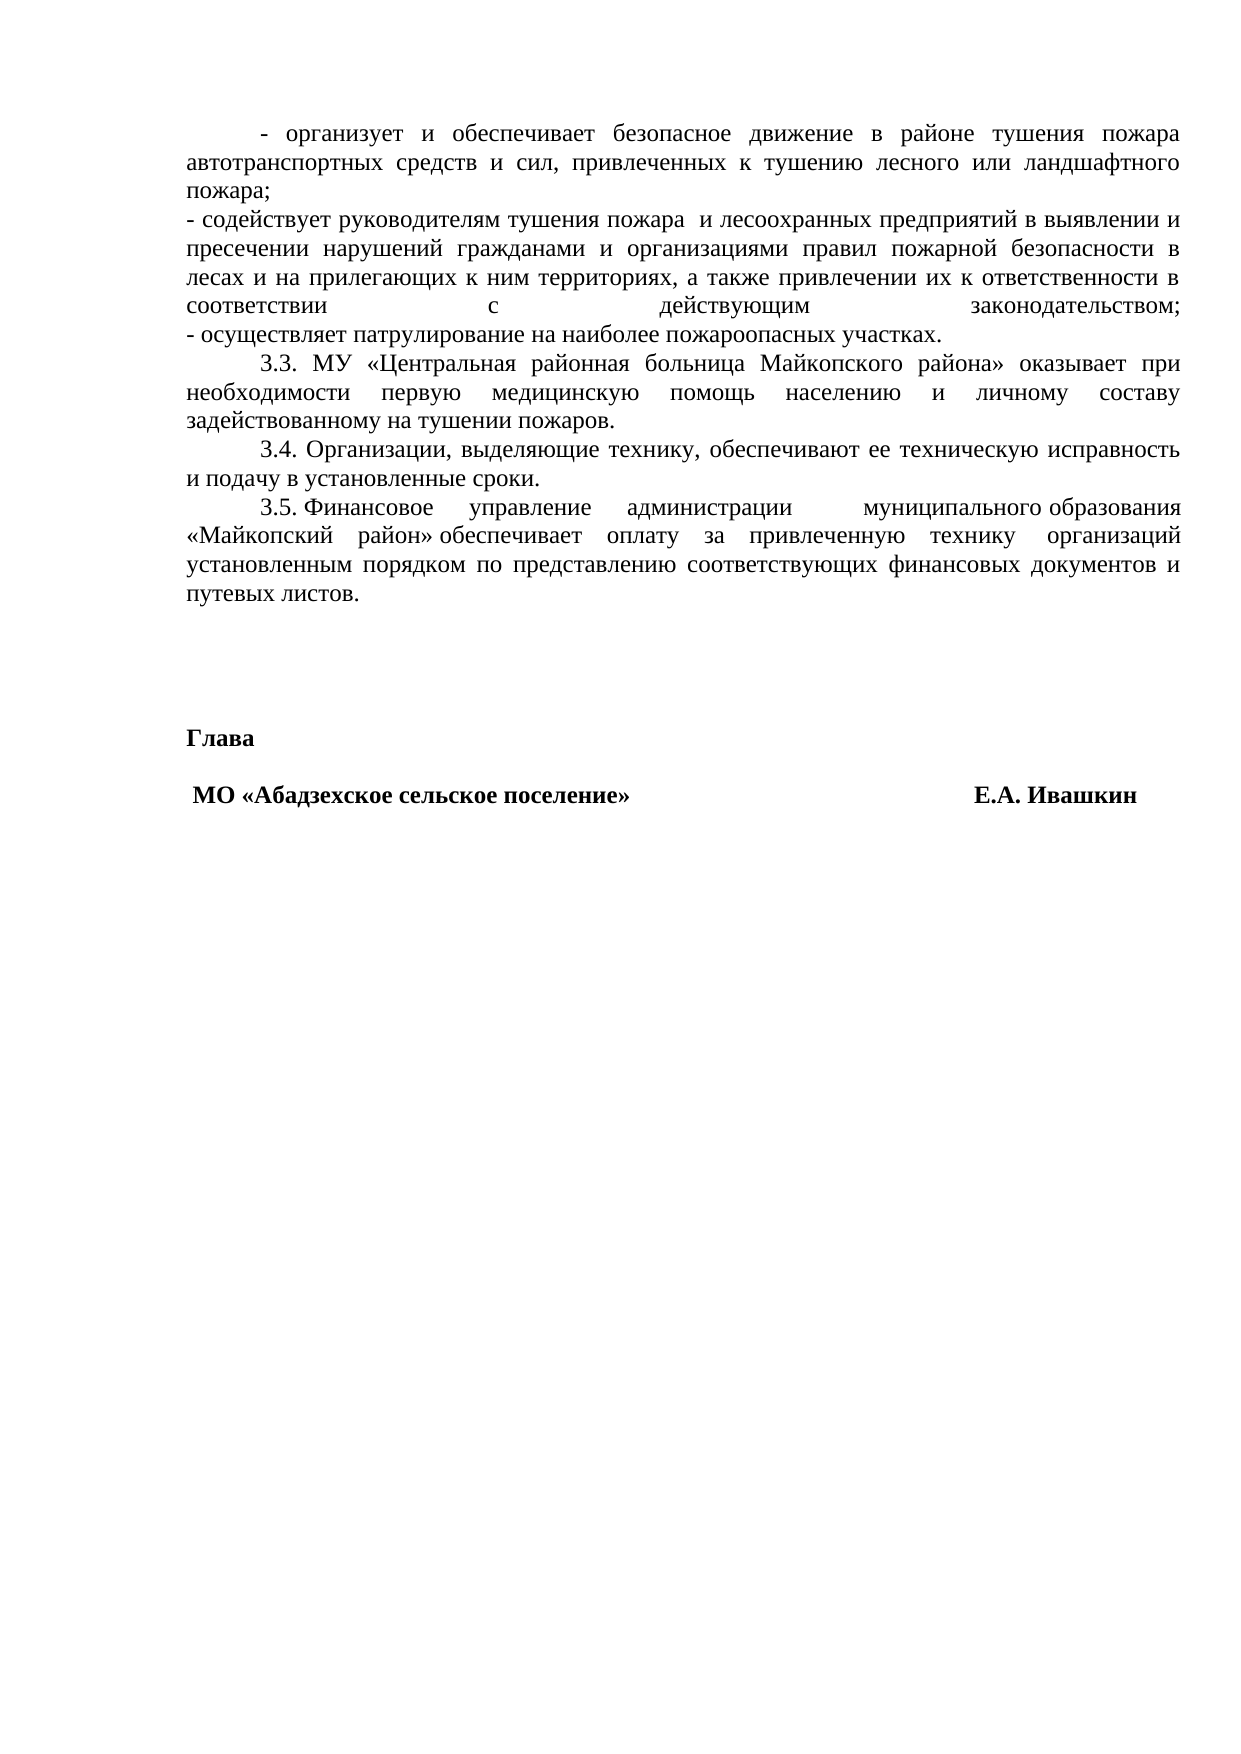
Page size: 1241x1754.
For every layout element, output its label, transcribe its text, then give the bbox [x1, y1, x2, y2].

text 3.4. Организации, выделяющие технику, обеспечивают ее техническую исправность и подачу в установленные сроки. [186, 434, 1181, 492]
text - организует и обеспечивает безопасное движение в районе тушения пожара автотранспортных средств и сил, привлеченных к тушению лесного или ландшафтного пожара; - содействует руководителям тушения пожара и лесоохранных предприятий в выявлении и пресечении нарушений гражданами и организациями правил пожарной безопасности в лесах и на прилегающих к ним территориях, а также привлечении их к ответственности в соответствии с действующим законодательством; - осуществляет патрулирование на наиболее пожароопасных участках. [186, 118, 1181, 348]
text Глава [186, 723, 1181, 751]
text 3.3. МУ «Центральная районная больница Майкопского района» оказывает при необходимости первую медицинскую помощь населению и личному составу задействованному на тушении пожаров. [186, 348, 1181, 434]
text 3.5. Финансовое управление администрации муниципального образования «Майкопский район» обеспечивает оплату за привлеченную технику организаций установленным порядком по представлению соответствующих финансовых документов и путевых листов. [186, 492, 1181, 607]
text МО «Абадзехское сельское поселение» Е.А. Ивашкин [186, 781, 1181, 809]
